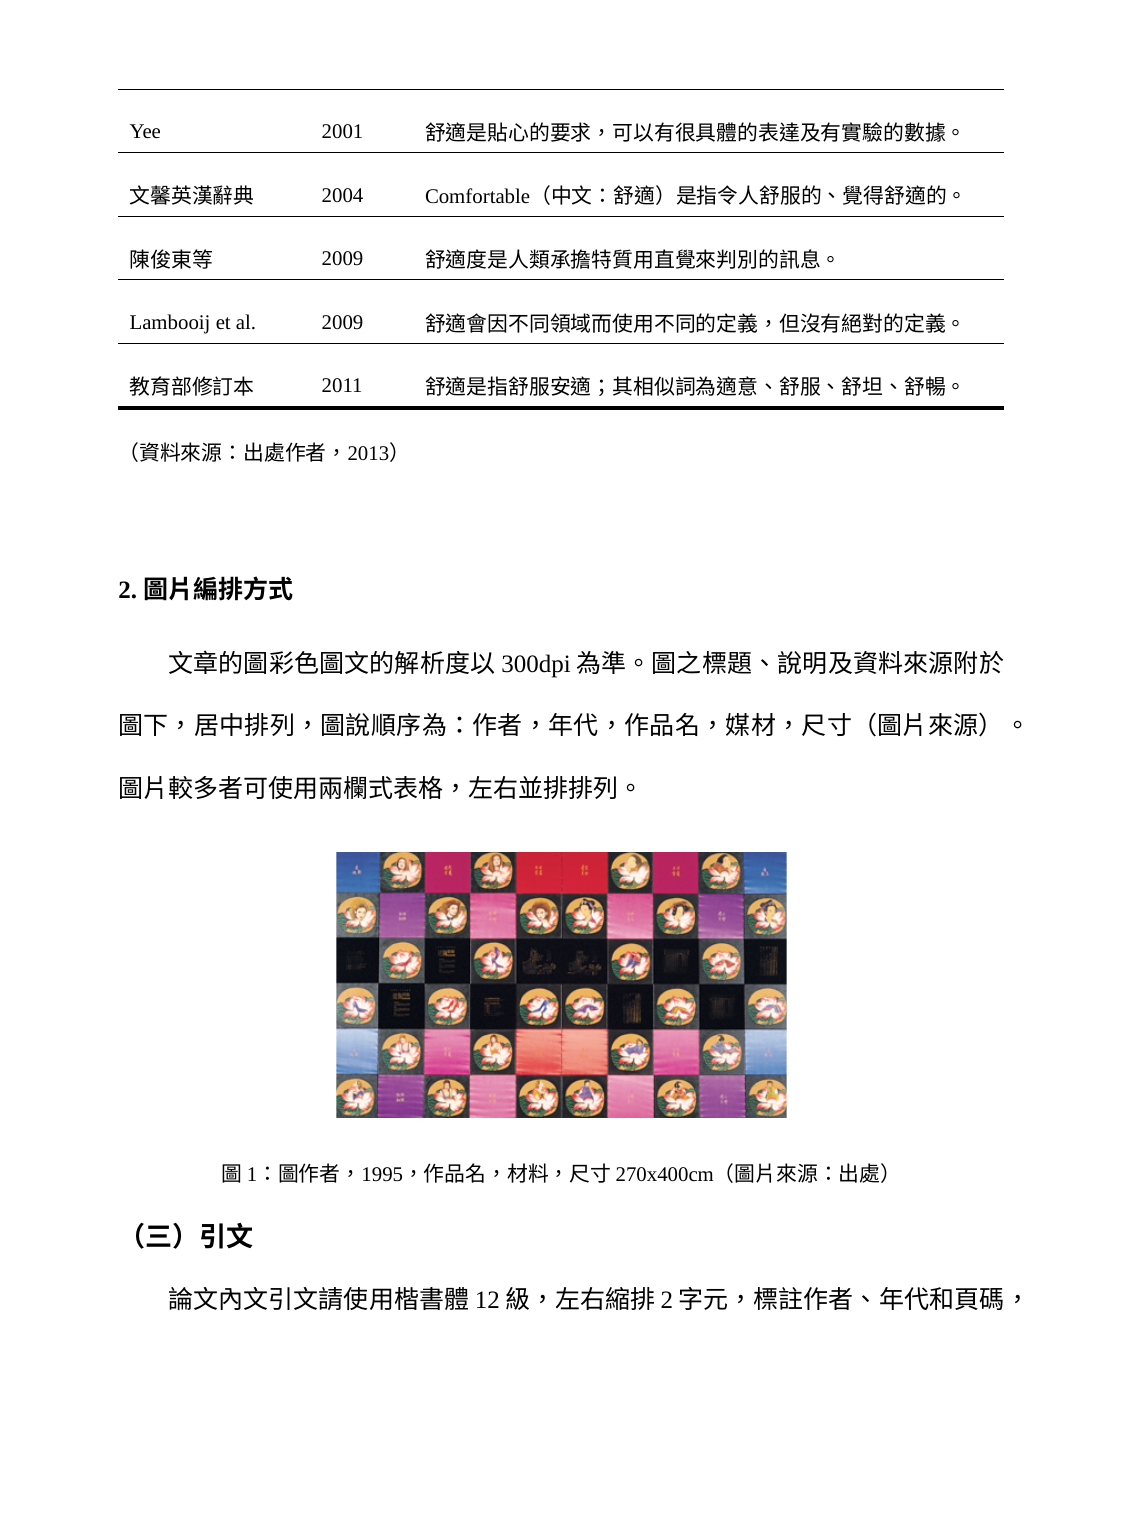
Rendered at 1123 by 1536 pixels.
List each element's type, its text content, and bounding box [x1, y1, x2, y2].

table_cell 2009 [310, 217, 413, 279]
table_cell 舒適會因不同領域而使用不同的定義，但沒有絕對的定義。 [414, 280, 1004, 343]
table_cell Comfortable（中文：舒適）是指令人舒服的、覺得舒適的。 [414, 153, 1004, 216]
text 論文內文引文請使用楷書體12級，左右縮排2字元，標註作者、年代和頁碼，範例文字如下。 [118, 1256, 1005, 1318]
text 圖1：圖作者，1995，作品名，材料，尺寸270x400cm（圖片來源：出處） [118, 1131, 1005, 1193]
table_cell Yee [118, 90, 310, 152]
table_cell 教育部修訂本 [118, 344, 310, 406]
text （資料來源：出處作者，2013） [118, 409, 1005, 472]
table_cell 舒適是貼心的要求，可以有很具體的表達及有實驗的數據。 [414, 90, 1004, 152]
text 2. 圖片編排方式 [118, 546, 1005, 608]
table_cell 2001 [310, 90, 413, 152]
table_cell 2011 [310, 344, 413, 406]
table_cell 2009 [310, 280, 413, 343]
table_cell 2004 [310, 153, 413, 216]
table_cell 文馨英漢辭典 [118, 153, 310, 216]
table_cell 舒適度是人類承擔特質用直覺來判別的訊息。 [414, 217, 1004, 279]
table_cell 陳俊東等 [118, 217, 310, 279]
table_cell Lambooij et al. [118, 280, 310, 343]
text （三）引文 [118, 1193, 1005, 1256]
text 文章的圖彩色圖文的解析度以300dpi為準。圖之標題、說明及資料來源附於圖下，居中排列，圖說順序為：作者，年代，作品名，媒材，尺寸（圖片來源）。圖片較多者可使用兩欄式表格，左右並排排列。 [118, 619, 1005, 807]
table_cell 舒適是指舒服安適；其相似詞為適意、舒服、舒坦、舒暢。 [414, 344, 1004, 406]
